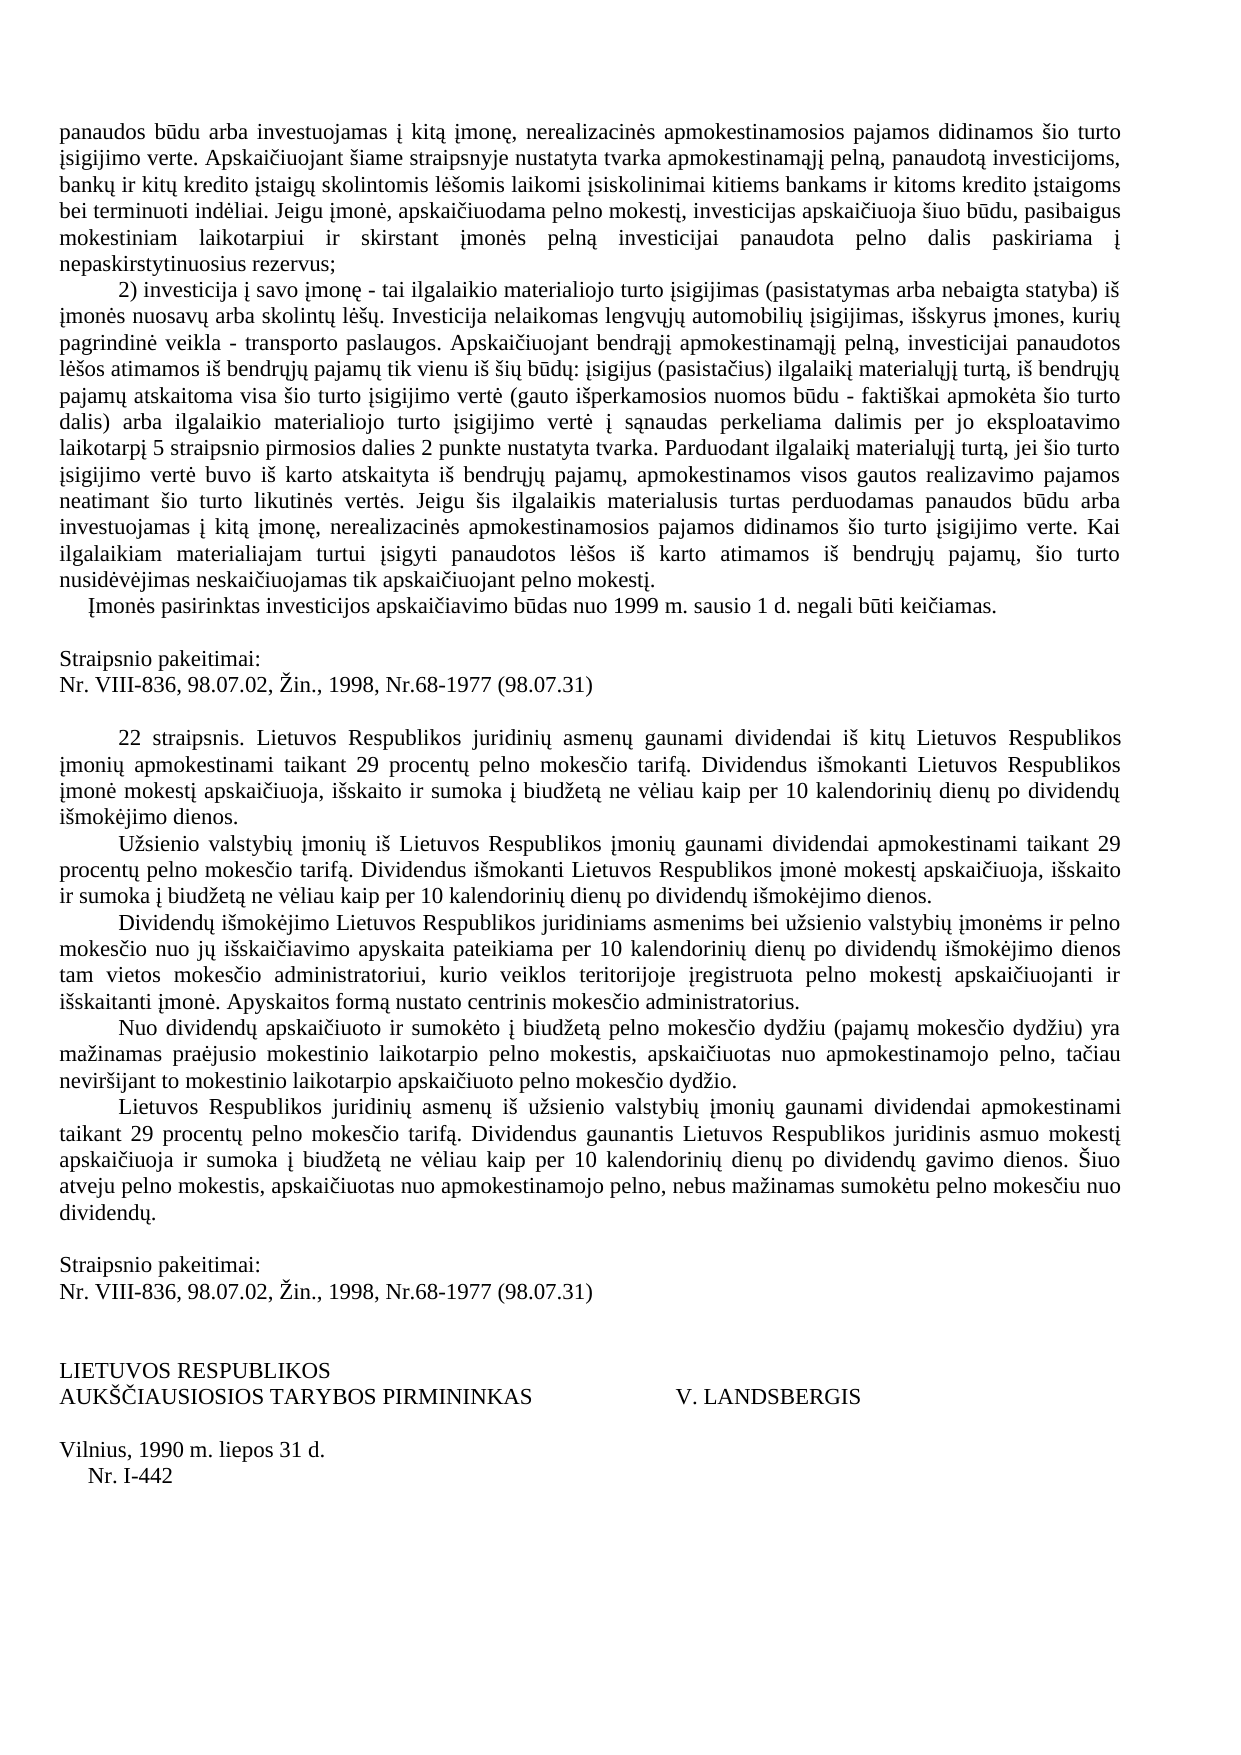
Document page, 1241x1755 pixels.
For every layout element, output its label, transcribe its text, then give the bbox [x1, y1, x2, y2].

text Dividendų išmokėjimo Lietuvos Respublikos juridiniams asmenims bei užsienio valstybių įmonėms ir pelno mokesčio nuo jų išskaičiavimo apyskaita pateikiama per 10 kalendorinių dienų po dividendų išmokėjimo dienos tam vietos mokesčio administratoriui, kurio veiklos teritorijoje įregistruota pelno mokestį apskaičiuojanti ir išskaitanti įmonė. Apyskaitos formą nustato centrinis mokesčio administratorius. [59, 909, 1122, 1014]
text Straipsnio pakeitimai: [59, 645, 1122, 672]
text Straipsnio pakeitimai: [59, 1251, 1122, 1278]
text Nr. VIII-836, 98.07.02, Žin., 1998, Nr.68-1977 (98.07.31) [59, 1278, 1122, 1304]
text 2) investicija į savo įmonę - tai ilgalaikio materialiojo turto įsigijimas (pasistatymas arba nebaigta statyba) iš įmonės nuosavų arba skolintų lėšų. Investicija nelaikomas lengvųjų automobilių įsigijimas, išskyrus įmones, kurių pagrindinė veikla - transporto paslaugos. Apskaičiuojant bendrąjį apmokestinamąjį pelną, investicijai panaudotos lėšos atimamos iš bendrųjų pajamų tik vienu iš šių būdų: įsigijus (pasistačius) ilgalaikį materialųjį turtą, iš bendrųjų pajamų atskaitoma visa šio turto įsigijimo vertė (gauto išperkamosios nuomos būdu - faktiškai apmokėta šio turto dalis) arba ilgalaikio materialiojo turto įsigijimo vertė į sąnaudas perkeliama dalimis per jo eksploatavimo laikotarpį 5 straipsnio pirmosios dalies 2 punkte nustatyta tvarka. Parduodant ilgalaikį materialųjį turtą, jei šio turto įsigijimo vertė buvo iš karto atskaityta iš bendrųjų pajamų, apmokestinamos visos gautos realizavimo pajamos neatimant šio turto likutinės vertės. Jeigu šis ilgalaikis materialusis turtas perduodamas panaudos būdu arba investuojamas į kitą įmonę, nerealizacinės apmokestinamosios pajamos didinamos šio turto įsigijimo verte. Kai ilgalaikiam materialiajam turtui įsigyti panaudotos lėšos iš karto atimamos iš bendrųjų pajamų, šio turto nusidėvėjimas neskaičiuojamas tik apskaičiuojant pelno mokestį. [59, 276, 1122, 592]
text Įmonės pasirinktas investicijos apskaičiavimo būdas nuo 1999 m. sausio 1 d. negali būti keičiamas. [59, 592, 1122, 619]
text Vilnius, 1990 m. liepos 31 d. [59, 1436, 1122, 1462]
text Užsienio valstybių įmonių iš Lietuvos Respublikos įmonių gaunami dividendai apmokestinami taikant 29 procentų pelno mokesčio tarifą. Dividendus išmokanti Lietuvos Respublikos įmonė mokestį apskaičiuoja, išskaito ir sumoka į biudžetą ne vėliau kaip per 10 kalendorinių dienų po dividendų išmokėjimo dienos. [59, 830, 1122, 909]
text LIETUVOS RESPUBLIKOS [59, 1357, 1122, 1383]
text Nr. I-442 [59, 1462, 1122, 1488]
text panaudos būdu arba investuojamas į kitą įmonę, nerealizacinės apmokestinamosios pajamos didinamos šio turto įsigijimo verte. Apskaičiuojant šiame straipsnyje nustatyta tvarka apmokestinamąjį pelną, panaudotą investicijoms, bankų ir kitų kredito įstaigų skolintomis lėšomis laikomi įsiskolinimai kitiems bankams ir kitoms kredito įstaigoms bei terminuoti indėliai. Jeigu įmonė, apskaičiuodama pelno mokestį, investicijas apskaičiuoja šiuo būdu, pasibaigus mokestiniam laikotarpiui ir skirstant įmonės pelną investicijai panaudota pelno dalis paskiriama į nepaskirstytinuosius rezervus; [59, 118, 1122, 276]
text 22 straipsnis. Lietuvos Respublikos juridinių asmenų gaunami dividendai iš kitų Lietuvos Respublikos įmonių apmokestinami taikant 29 procentų pelno mokesčio tarifą. Dividendus išmokanti Lietuvos Respublikos įmonė mokestį apskaičiuoja, išskaito ir sumoka į biudžetą ne vėliau kaip per 10 kalendorinių dienų po dividendų išmokėjimo dienos. [59, 724, 1122, 830]
text Nuo dividendų apskaičiuoto ir sumokėto į biudžetą pelno mokesčio dydžiu (pajamų mokesčio dydžiu) yra mažinamas praėjusio mokestinio laikotarpio pelno mokestis, apskaičiuotas nuo apmokestinamojo pelno, tačiau neviršijant to mokestinio laikotarpio apskaičiuoto pelno mokesčio dydžio. [59, 1014, 1122, 1093]
text AUKŠČIAUSIOSIOS TARYBOS PIRMININKAS V. LANDSBERGIS [59, 1383, 1122, 1409]
text Lietuvos Respublikos juridinių asmenų iš užsienio valstybių įmonių gaunami dividendai apmokestinami taikant 29 procentų pelno mokesčio tarifą. Dividendus gaunantis Lietuvos Respublikos juridinis asmuo mokestį apskaičiuoja ir sumoka į biudžetą ne vėliau kaip per 10 kalendorinių dienų po dividendų gavimo dienos. Šiuo atveju pelno mokestis, apskaičiuotas nuo apmokestinamojo pelno, nebus mažinamas sumokėtu pelno mokesčiu nuo dividendų. [59, 1093, 1122, 1225]
text Nr. VIII-836, 98.07.02, Žin., 1998, Nr.68-1977 (98.07.31) [59, 672, 1122, 698]
